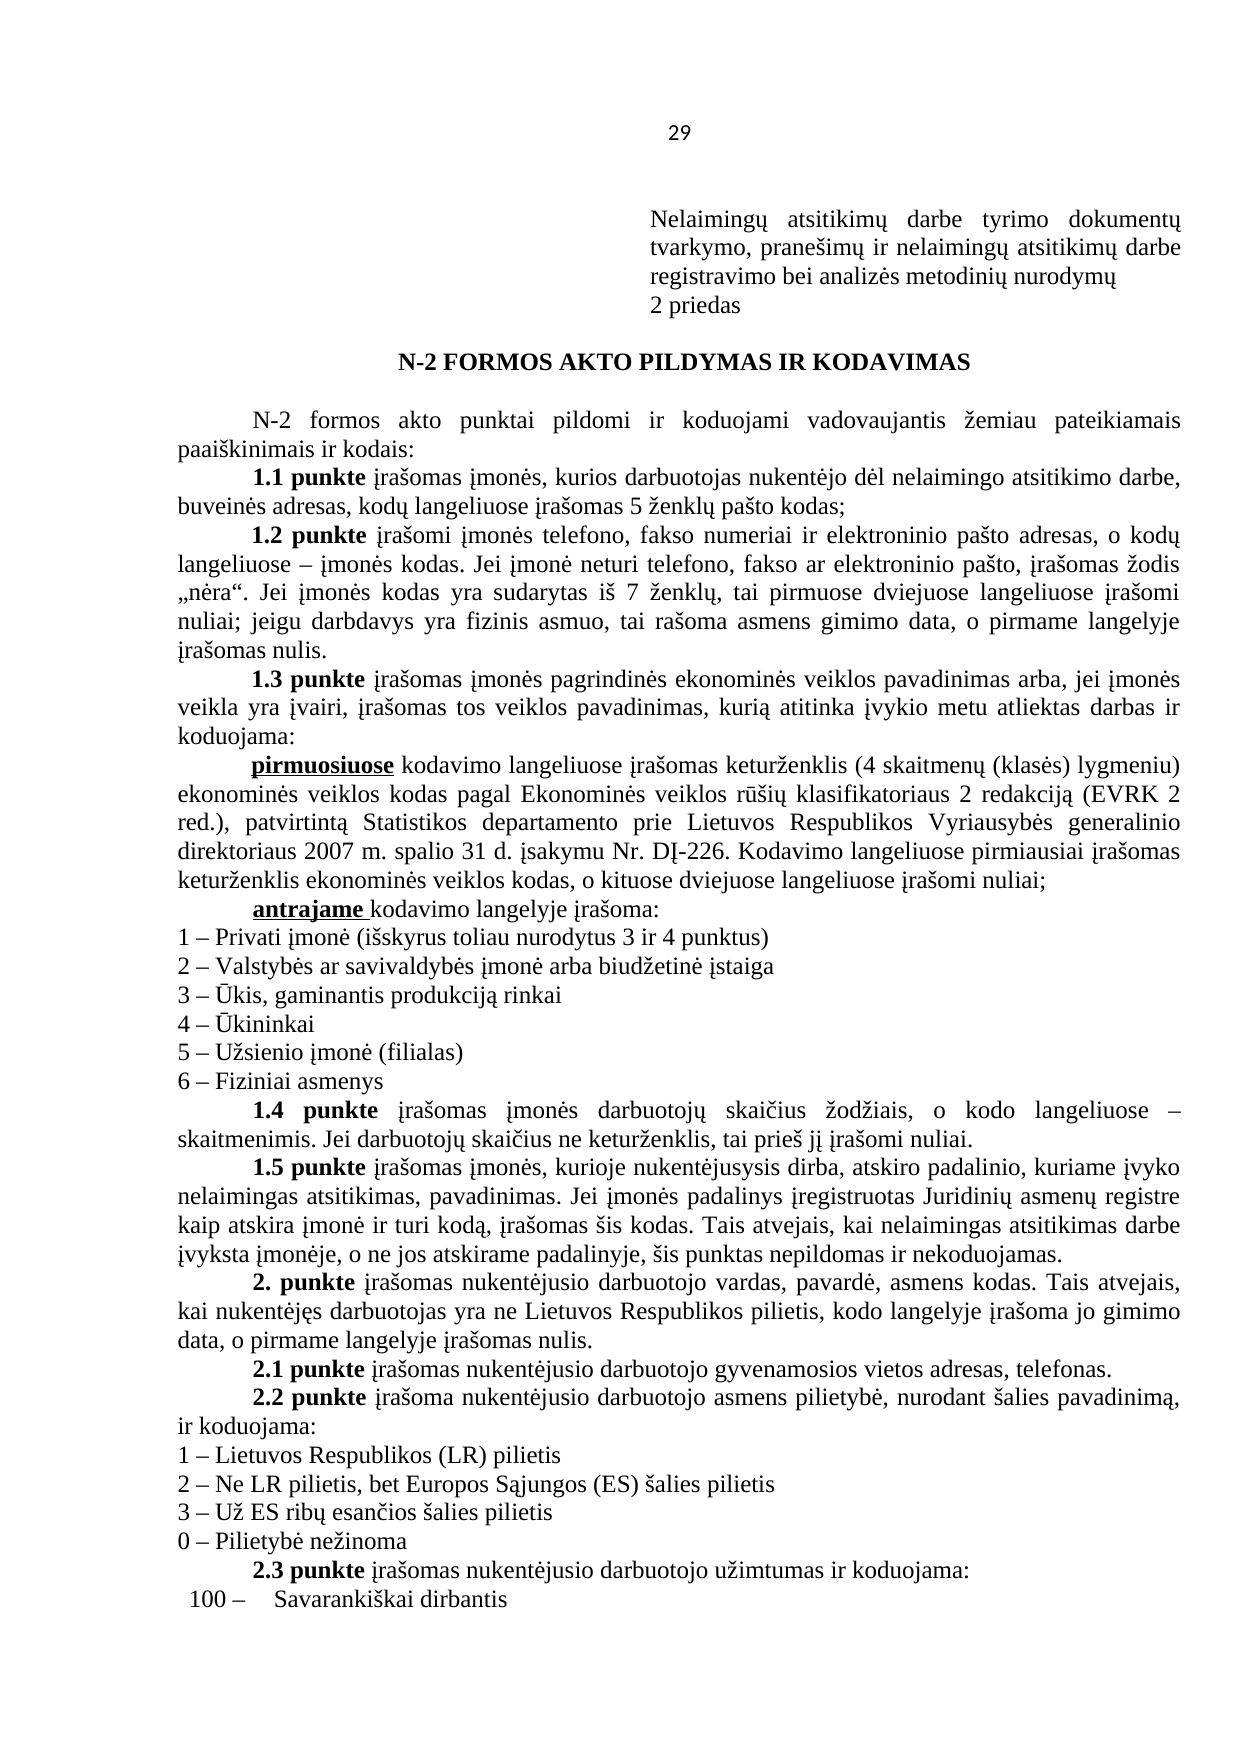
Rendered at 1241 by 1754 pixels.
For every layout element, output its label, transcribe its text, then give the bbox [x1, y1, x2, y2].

text 1.3 punkte įrašomas įmonės pagrindinės ekonominės veiklos pavadinimas arba, jei įmonės veikla yra įvairi, įrašomas tos veiklos pavadinimas, kurią atitinka įvykio metu atliektas darbas ir koduojama: [177, 664, 1181, 750]
text 1.4 punkte įrašomas įmonės darbuotojų skaičius žodžiais, o kodo langeliuose – skaitmenimis. Jei darbuotojų skaičius ne keturženklis, tai prieš jį įrašomi nuliai. [177, 1095, 1181, 1152]
text Nelaimingų atsitikimų darbe tyrimo dokumentų tvarkymo, pranešimų ir nelaimingų atsitikimų darbe registravimo bei analizės metodinių nurodymų [650, 204, 1181, 290]
text 2.3 punkte įrašomas nukentėjusio darbuotojo užimtumas ir koduojama: [177, 1555, 1181, 1584]
text 1 – Lietuvos Respublikos (LR) pilietis [177, 1440, 1181, 1469]
table_header Savarankiškai dirbantis [262, 1584, 1207, 1612]
text 4 – Ūkininkai [177, 1009, 1181, 1037]
text 2.1 punkte įrašomas nukentėjusio darbuotojo gyvenamosios vietos adresas, telefonas. [177, 1354, 1181, 1382]
text 6 – Fiziniai asmenys [177, 1066, 1181, 1095]
text N-2 FORMOS AKTO PILDYMAS IR KODAVIMAS [177, 347, 1191, 376]
text 1.5 punkte įrašomas įmonės, kurioje nukentėjusysis dirba, atskiro padalinio, kuriame įvyko nelaimingas atsitikimas, pavadinimas. Jei įmonės padalinys įregistruotas Juridinių asmenų registre kaip atskira įmonė ir turi kodą, įrašomas šis kodas. Tais atvejais, kai nelaimingas atsitikimas darbe įvyksta įmonėje, o ne jos atskirame padalinyje, šis punktas nepildomas ir nekoduojamas. [177, 1152, 1181, 1267]
text 3 – Už ES ribų esančios šalies pilietis [177, 1497, 1181, 1526]
text 3 – Ūkis, gaminantis produkciją rinkai [177, 980, 1181, 1009]
table_header 100 – [177, 1584, 262, 1612]
text 5 – Užsienio įmonė (filialas) [177, 1037, 1181, 1066]
text N-2 formos akto punktai pildomi ir koduojami vadovaujantis žemiau pateikiamais paaiškinimais ir kodais: [177, 405, 1181, 462]
text pirmuosiuose kodavimo langeliuose įrašomas keturženklis (4 skaitmenų (klasės) lygmeniu) ekonominės veiklos kodas pagal Ekonominės veiklos rūšių klasifikatoriaus 2 redakciją (EVRK 2 red.), patvirtintą Statistikos departamento prie Lietuvos Respublikos Vyriausybės generalinio direktoriaus 2007 m. spalio 31 d. įsakymu Nr. DĮ-226. Kodavimo langeliuose pirmiausiai įrašomas keturženklis ekonominės veiklos kodas, o kituose dviejuose langeliuose įrašomi nuliai; [177, 750, 1181, 894]
text 1.1 punkte įrašomas įmonės, kurios darbuotojas nukentėjo dėl nelaimingo atsitikimo darbe, buveinės adresas, kodų langeliuose įrašomas 5 ženklų pašto kodas; [177, 462, 1181, 520]
text 2 priedas [650, 290, 1181, 319]
text 2 – Valstybės ar savivaldybės įmonė arba biudžetinė įstaiga [177, 951, 1181, 980]
text 1 – Privati įmonė (išskyrus toliau nurodytus 3 ir 4 punktus) [177, 922, 1181, 951]
text 2.2 punkte įrašoma nukentėjusio darbuotojo asmens pilietybė, nurodant šalies pavadinimą, ir koduojama: [177, 1382, 1181, 1440]
text 0 – Pilietybė nežinoma [177, 1526, 1181, 1555]
text 2. punkte įrašomas nukentėjusio darbuotojo vardas, pavardė, asmens kodas. Tais atvejais, kai nukentėjęs darbuotojas yra ne Lietuvos Respublikos pilietis, kodo langelyje įrašoma jo gimimo data, o pirmame langelyje įrašomas nulis. [177, 1267, 1181, 1354]
text 1.2 punkte įrašomi įmonės telefono, fakso numeriai ir elektroninio pašto adresas, o kodų langeliuose – įmonės kodas. Jei įmonė neturi telefono, fakso ar elektroninio pašto, įrašomas žodis „nėra“. Jei įmonės kodas yra sudarytas iš 7 ženklų, tai pirmuose dviejuose langeliuose įrašomi nuliai; jeigu darbdavys yra fizinis asmuo, tai rašoma asmens gimimo data, o pirmame langelyje įrašomas nulis. [177, 520, 1181, 664]
text 2 – Ne LR pilietis, bet Europos Sąjungos (ES) šalies pilietis [177, 1469, 1181, 1497]
text antrajame kodavimo langelyje įrašoma: [177, 894, 1181, 922]
